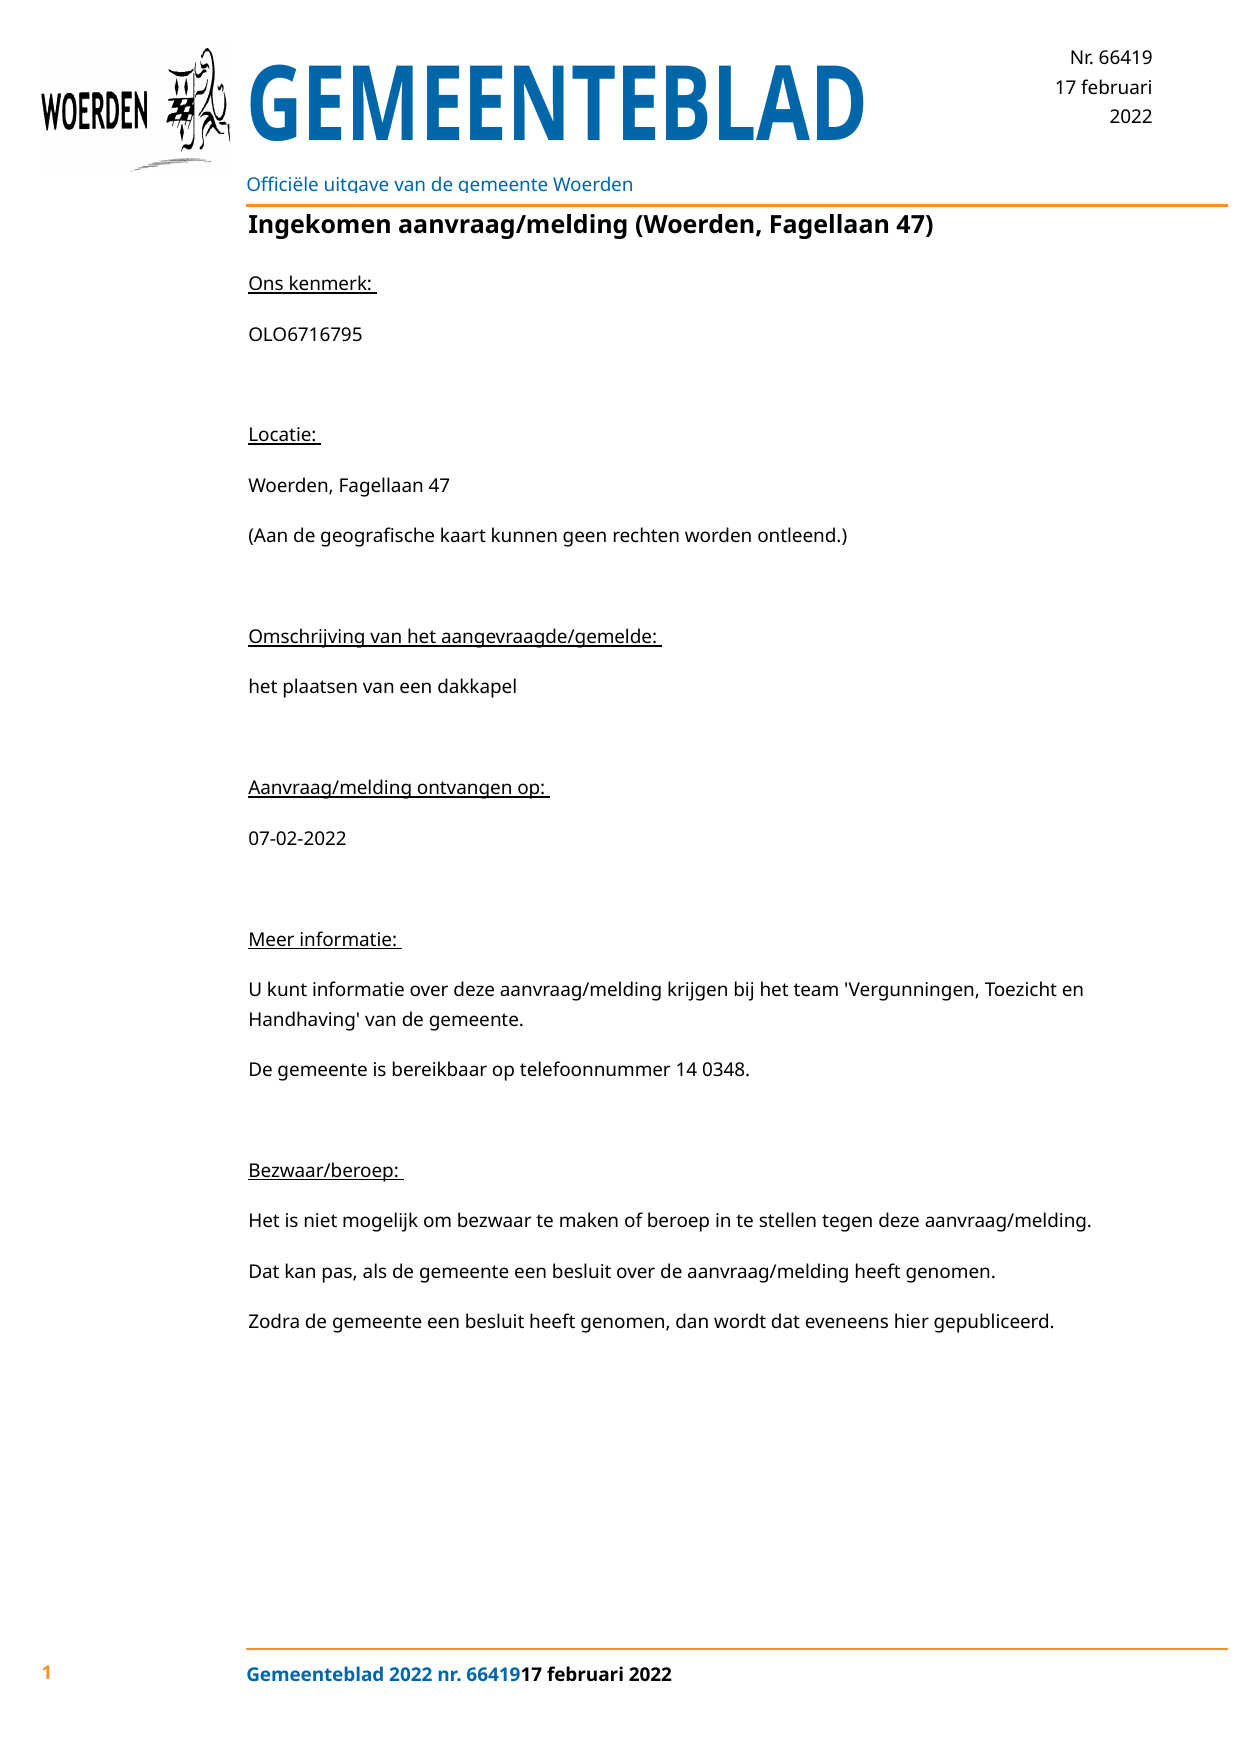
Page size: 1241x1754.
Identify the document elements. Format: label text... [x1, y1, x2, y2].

text Ons kenmerk: [248, 270, 1152, 296]
text Bezwaar/beroep: [248, 1157, 1152, 1183]
picture [41, 47, 231, 172]
text Aanvraag/melding ontvangen op: [248, 774, 1152, 800]
text Locatie: [248, 422, 1152, 447]
text Dat kan pas, als de gemeente een besluit over de aanvraag/melding heeft genomen. [248, 1258, 1152, 1283]
text Zodra de gemeente een besluit heeft genomen, dan wordt dat eveneens hier gepubliceerd. [248, 1308, 1152, 1334]
text Ingekomen aanvraag/melding (Woerden, Fagellaan 47) [248, 207, 1152, 241]
text Meer informatie: [248, 926, 1152, 951]
text De gemeente is bereikbaar op telefoonnummer 14 0348. [248, 1056, 1152, 1082]
text het plaatsen van een dakkapel [248, 674, 1152, 699]
text (Aan de geografische kaart kunnen geen rechten worden ontleend.) [248, 522, 1152, 548]
text Het is niet mogelijk om bezwaar te maken of beroep in te stellen tegen deze aanvraag/melding. [248, 1207, 1152, 1233]
text Woerden, Fagellaan 47 [248, 472, 1152, 498]
text OLO6716795 [248, 321, 1152, 346]
text U kunt informatie over deze aanvraag/melding krijgen bij het team 'Vergunningen, Toezicht en Handhaving' van de gemeente. [248, 976, 1152, 1031]
text 07-02-2022 [248, 825, 1152, 851]
text Omschrijving van het aangevraagde/gemelde: [248, 623, 1152, 649]
